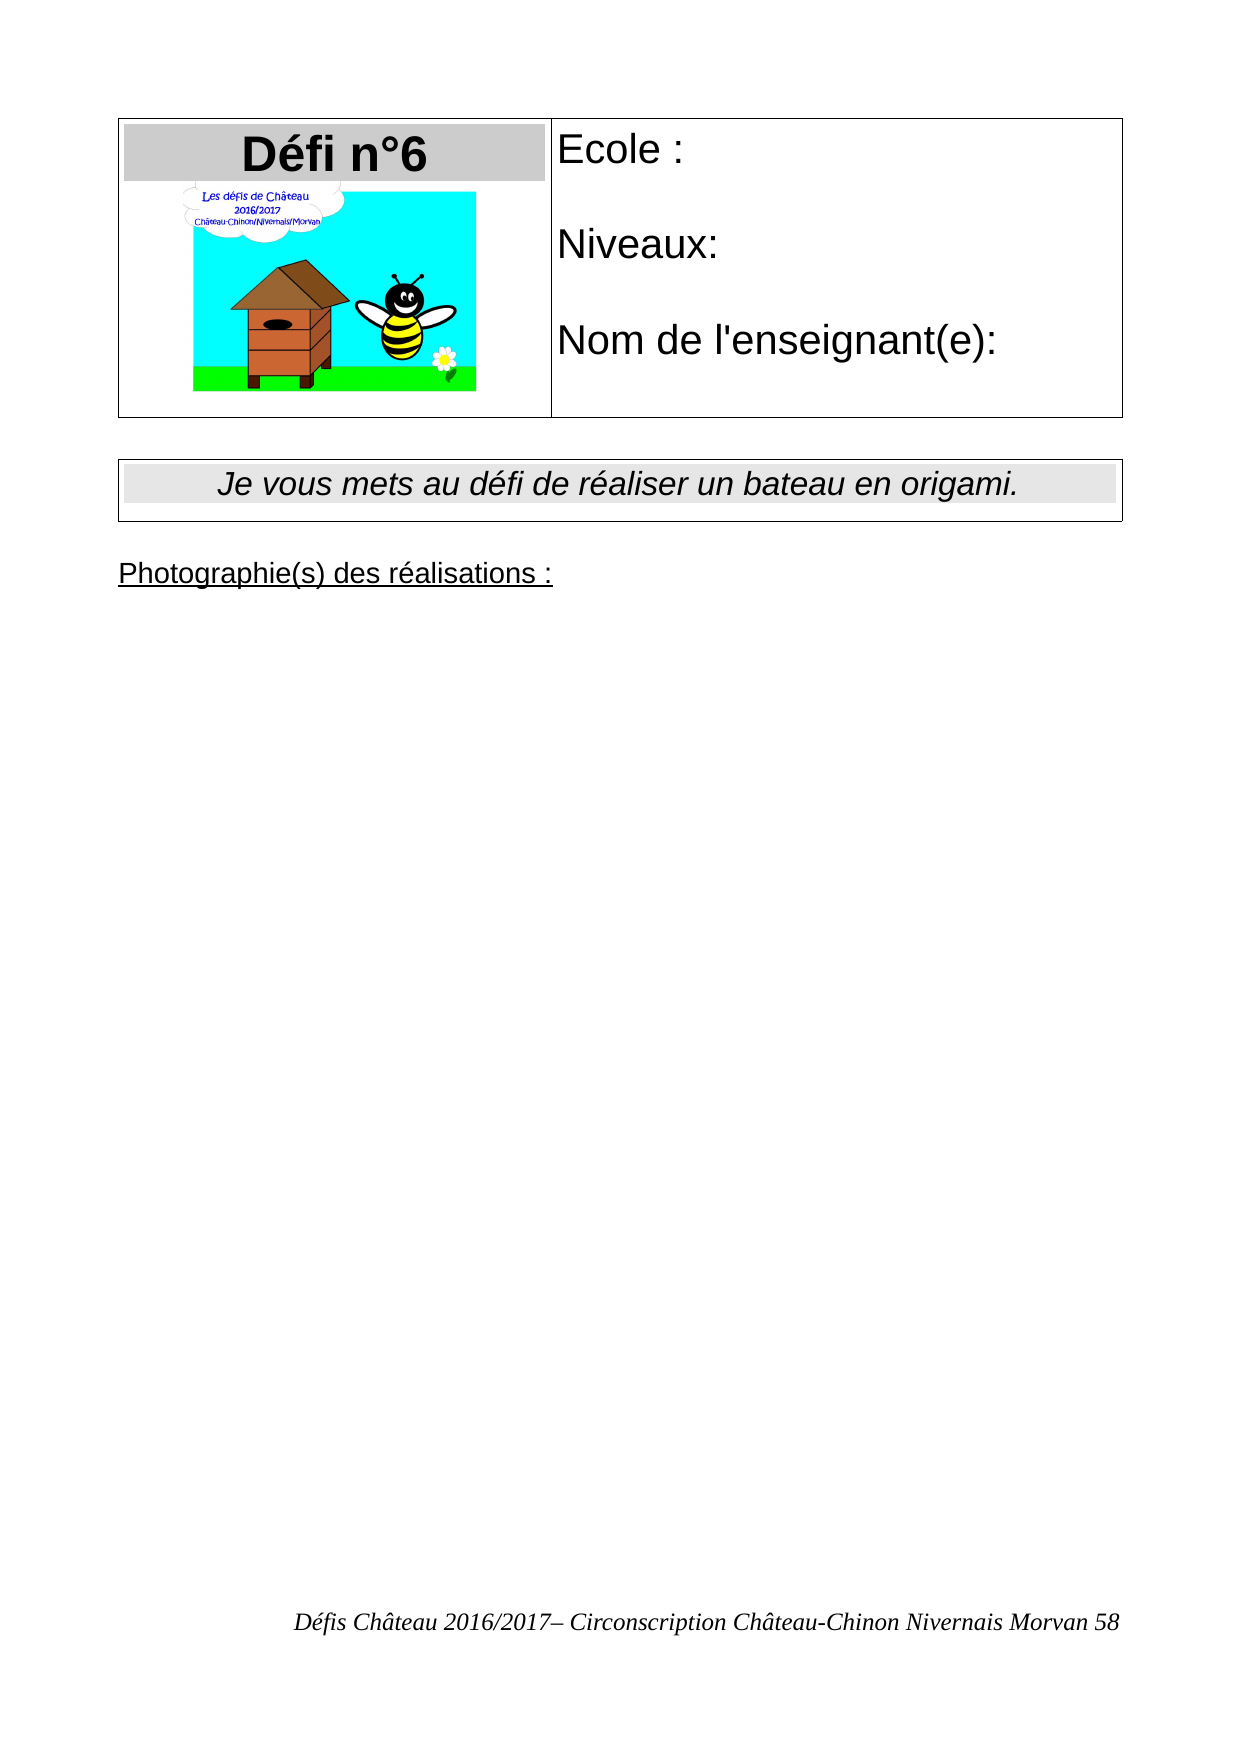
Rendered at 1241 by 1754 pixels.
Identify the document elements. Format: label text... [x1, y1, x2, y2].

table_header Ecole : Niveaux: Nom de l'enseignant(e): [552, 119, 1122, 417]
text Photographie(s) des réalisations : [118, 556, 1122, 590]
table_header Défi n°6 [119, 119, 551, 417]
picture [183, 181, 486, 396]
table_header Je vous mets au défi de réaliser un bateau en origami. [119, 460, 1122, 521]
